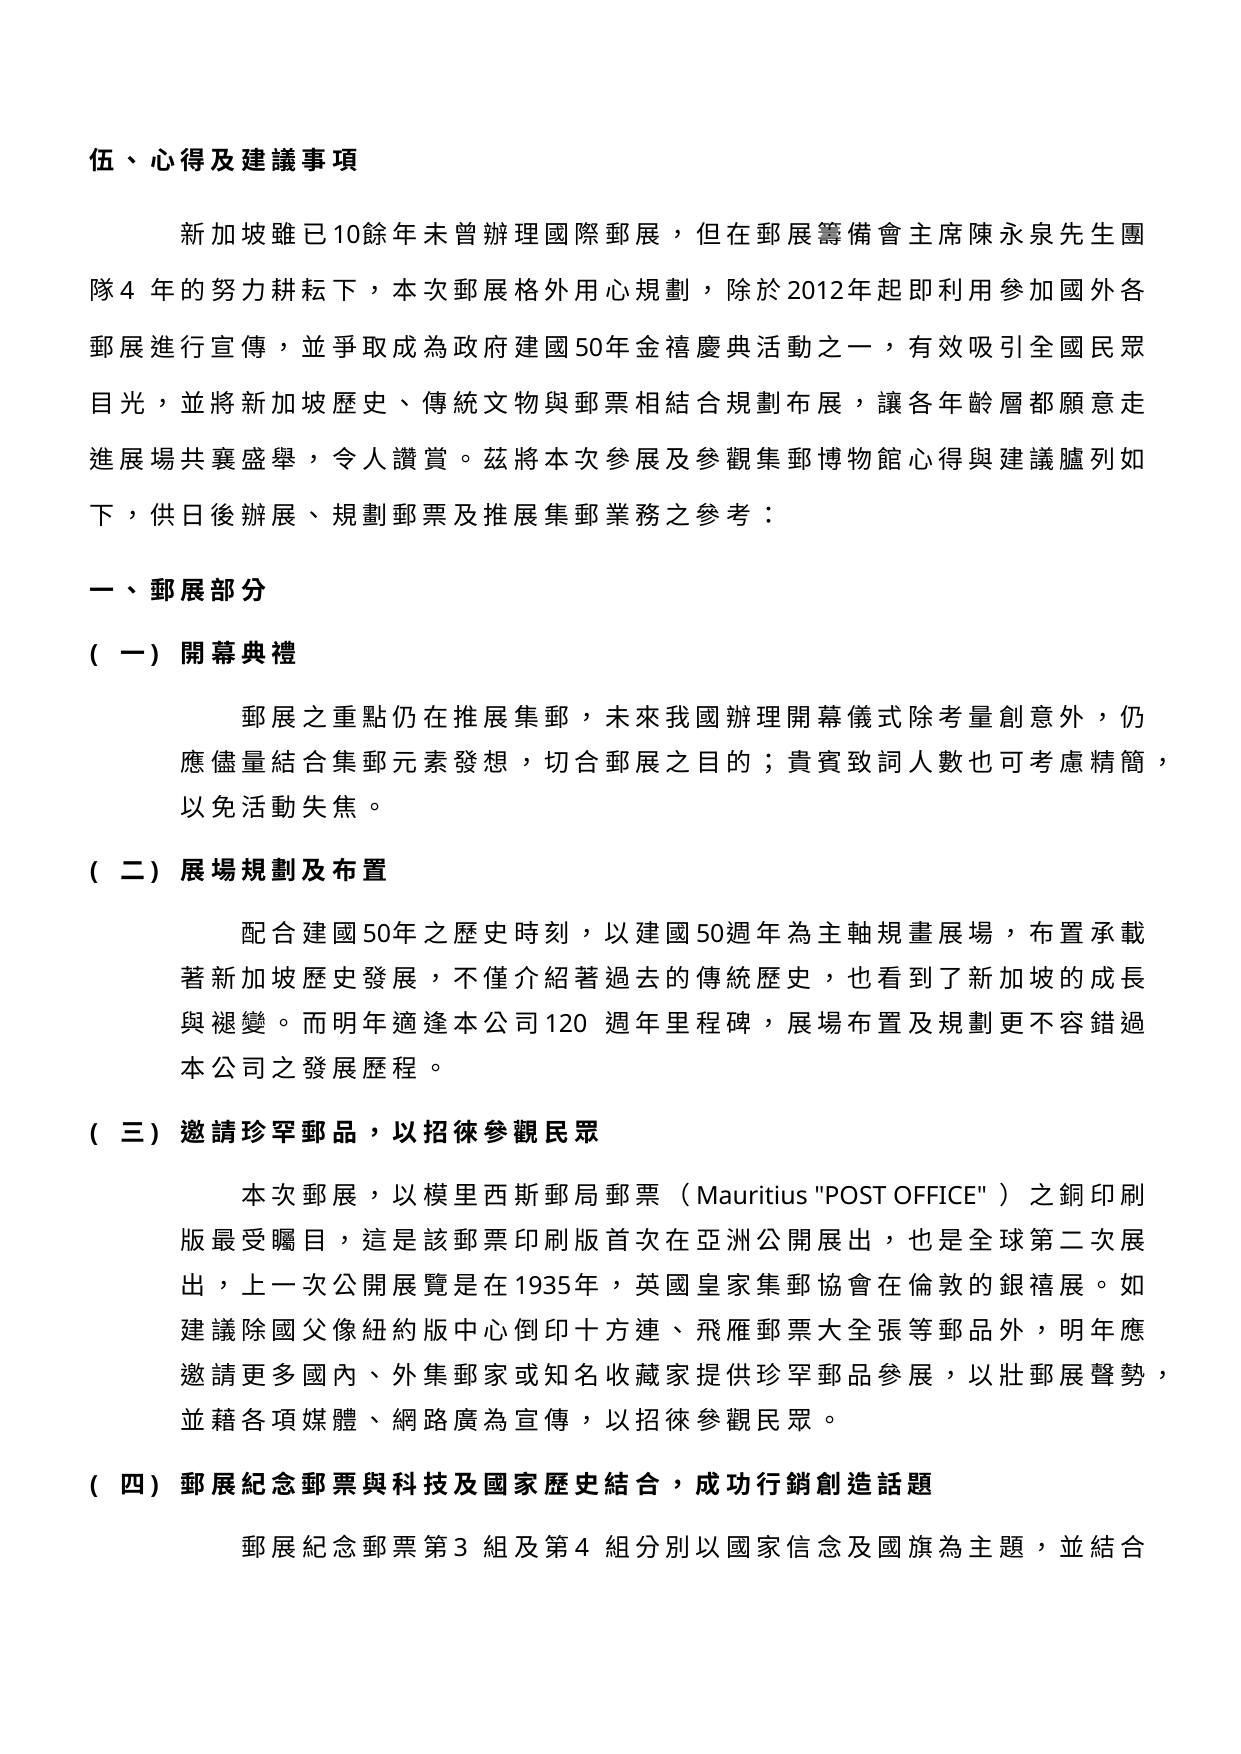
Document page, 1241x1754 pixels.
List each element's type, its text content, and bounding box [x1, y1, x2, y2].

text 本次郵展，以模里西斯郵局郵票（Mauritius "POST OFFICE"）之銅印刷版最受矚目，這是該郵票印刷版首次在亞洲公開展出，也是全球第二次展出，上一次公開展覽是在1935年，英國皇家集郵協會在倫敦的銀禧展。如建議除國父像紐約版中心倒印十方連、飛雁郵票大全張等郵品外，明年應邀請更多國內、外集郵家或知名收藏家提供珍罕郵品參展，以壯郵展聲勢，並藉各項媒體、網路廣為宣傳，以招徠參觀民眾。 [158, 1175, 1151, 1438]
text 郵展紀念郵票第3組及第4組分別以國家信念及國旗為主題，並結合 [158, 1527, 1151, 1564]
text 郵展之重點仍在推展集郵，未來我國辦理開幕儀式除考量創意外，仍應儘量結合集郵元素發想，切合郵展之目的；貴賓致詞人數也可考慮精簡，以免活動失焦。 [158, 696, 1151, 824]
text (二)展場規劃及布置 [89, 850, 1151, 887]
text 伍、心得及建議事項 [89, 139, 1151, 177]
text 新加坡雖已10餘年未曾辦理國際郵展，但在郵展籌備會主席陳永泉先生團隊4年的努力耕耘下，本次郵展格外用心規劃，除於2012年起即利用參加國外各郵展進行宣傳，並爭取成為政府建國50年金禧慶典活動之一，有效吸引全國民眾目光，並將新加坡歷史、傳統文物與郵票相結合規劃布展，讓各年齡層都願意走進展場共襄盛舉，令人讚賞。茲將本次參展及參觀集郵博物館心得與建議臚列如下，供日後辦展、規劃郵票及推展集郵業務之參考： [89, 214, 1151, 533]
text (四)郵展紀念郵票與科技及國家歷史結合，成功行銷創造話題 [89, 1464, 1151, 1501]
text 配合建國50年之歷史時刻，以建國50週年為主軸規畫展場，布置承載著新加坡歷史發展，不僅介紹著過去的傳統歷史，也看到了新加坡的成長與褪變。而明年適逢本公司120週年里程碑，展場布置及規劃更不容錯過本公司之發展歷程。 [158, 913, 1151, 1086]
text (一)開幕典禮 [89, 633, 1151, 671]
text 一、郵展部分 [89, 569, 1151, 607]
text (三)邀請珍罕郵品，以招徠參觀民眾 [89, 1112, 1151, 1149]
